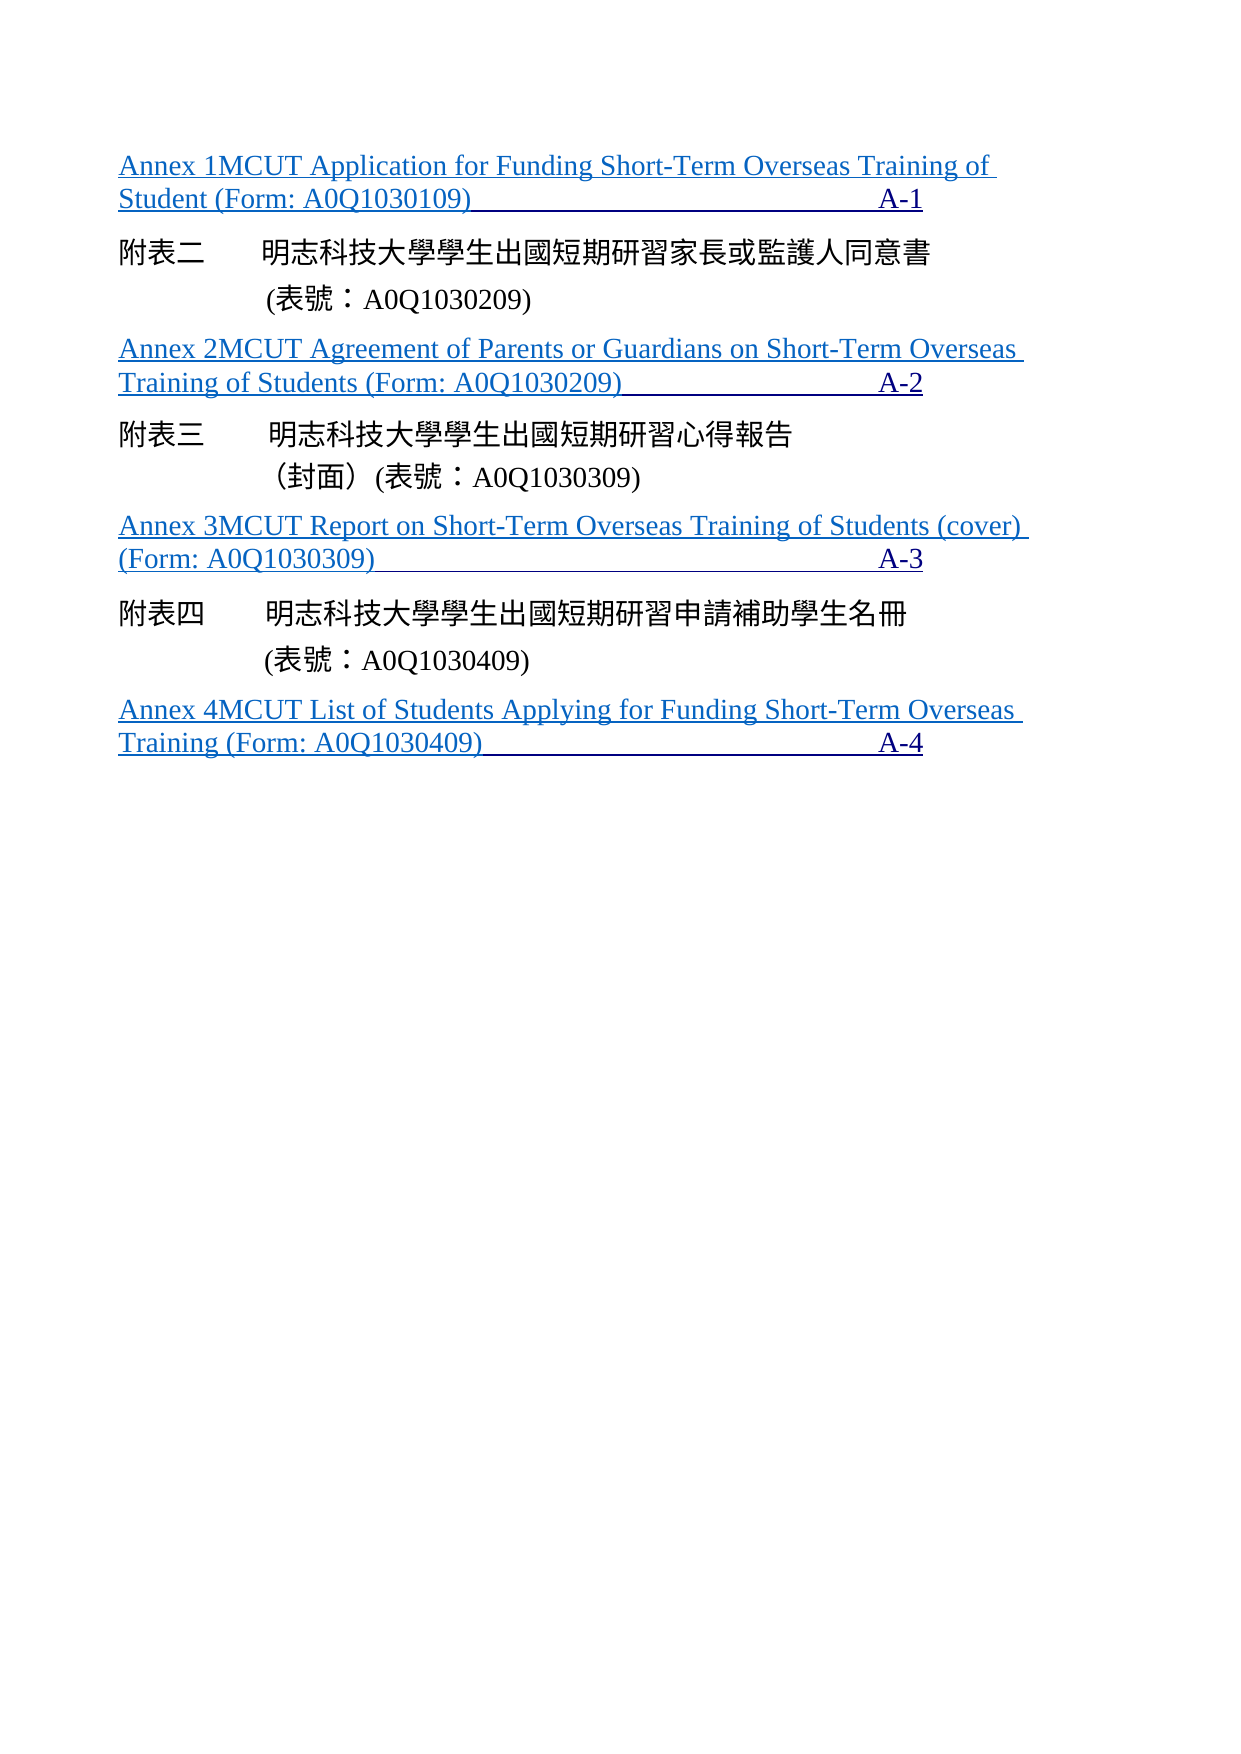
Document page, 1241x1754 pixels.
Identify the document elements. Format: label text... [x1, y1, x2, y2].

text (表號：A0Q1030209) [235, 273, 1122, 319]
text 附表四 明志科技大學學生出國短期研習申請補助學生名冊 [118, 588, 1122, 633]
text Annex 3 MCUT Report on Short-Term Overseas Training of Students (cover) (Form: A0Q1030309) A-3 [118, 508, 1063, 575]
text Annex 4 MCUT List of Students Applying for Funding Short-Term Overseas Training (Form: A0Q1030409) A-4 [118, 692, 1063, 759]
text Annex 2 MCUT Agreement of Parents or Guardians on Short-Term Overseas Training of Students (Form: A0Q1030209) A-2 [118, 331, 1063, 398]
text Annex 1 MCUT Application for Funding Short-Term Overseas Training of Student (Form: A0Q1030109) A-1 [118, 148, 1063, 215]
text 附表三 明志科技大學學生出國短期研習心得報告 [118, 411, 1122, 453]
text (表號：A0Q1030409) [235, 633, 1122, 679]
text （封面）(表號：A0Q1030309) [258, 453, 1122, 496]
text 附表二 明志科技大學學生出國短期研習家長或監護人同意書 [118, 227, 1122, 273]
